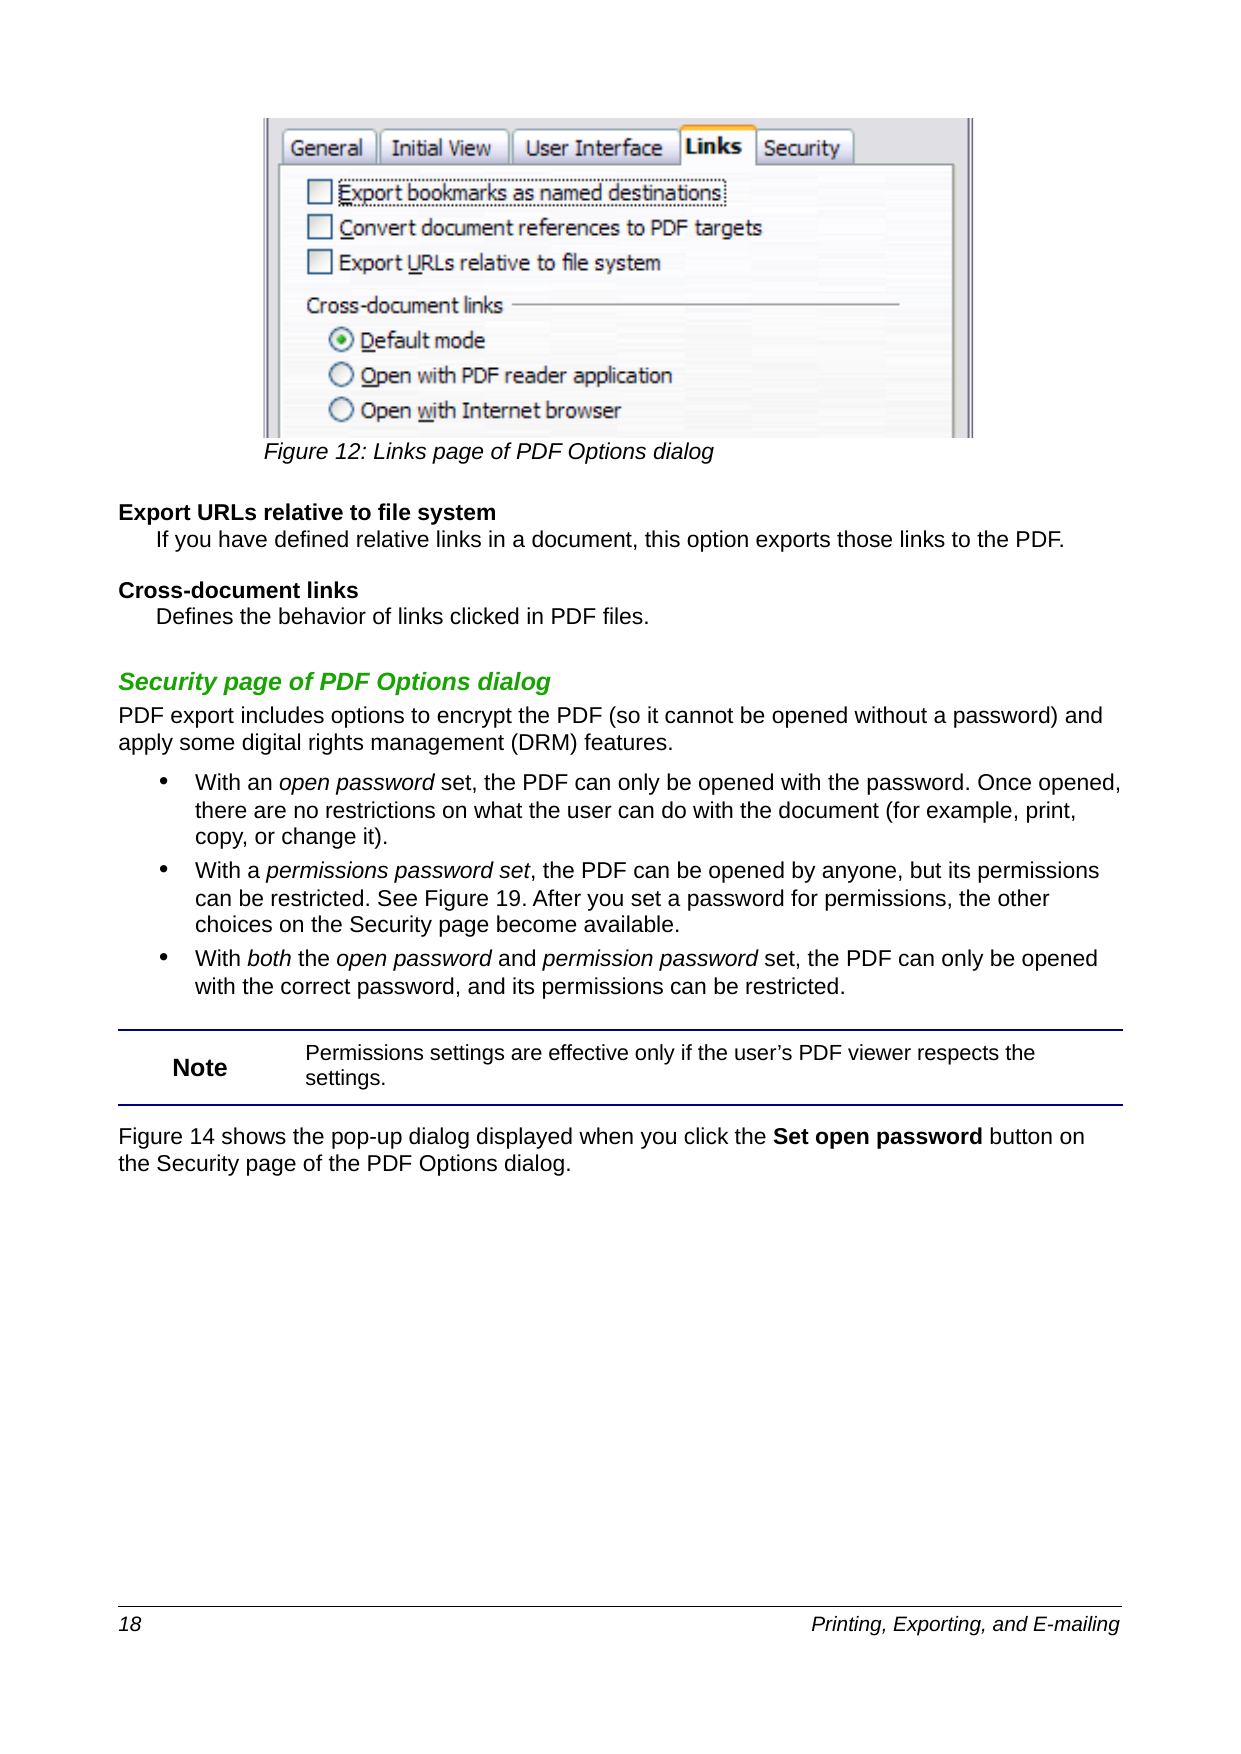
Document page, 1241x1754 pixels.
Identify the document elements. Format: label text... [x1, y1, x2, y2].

text Defines the behavior of links clicked in PDF files. [156, 603, 1122, 630]
text If you have defined relative links in a document, this option exports those links to the PDF. [156, 526, 1122, 552]
list With an open password set, the PDF can only be opened with the password. Once opened, there are no restrictions on what the user can do with the document (for example, print, copy, or change it). [156, 767, 1122, 849]
text Export URLs relative to file system [118, 499, 1122, 526]
text Figure 12: Links page of PDF Options dialog [263, 118, 977, 464]
list With a permissions password set, the PDF can be opened by anyone, but its permissions can be restricted. See Figure 19. After you set a password for permissions, the other choices on the Security page become available. [156, 856, 1122, 937]
picture [263, 118, 974, 438]
table_header Note [118, 1031, 281, 1103]
list With both the open password and permission password set, the PDF can only be opened with the correct password, and its permissions can be restricted. [156, 944, 1122, 999]
text PDF export includes options to encrypt the PDF (so it cannot be opened without a password) and apply some digital rights management (DRM) features. [118, 702, 1122, 755]
table_header Permissions settings are effective only if the user’s PDF viewer respects the settings. [281, 1031, 1122, 1103]
text Figure 14 shows the pop-up dialog displayed when you click the Set open password button on the Security page of the PDF Options dialog. [118, 1123, 1122, 1176]
text Cross-document links [118, 577, 1122, 603]
subtitle Security page of PDF Options dialog [118, 667, 1122, 696]
